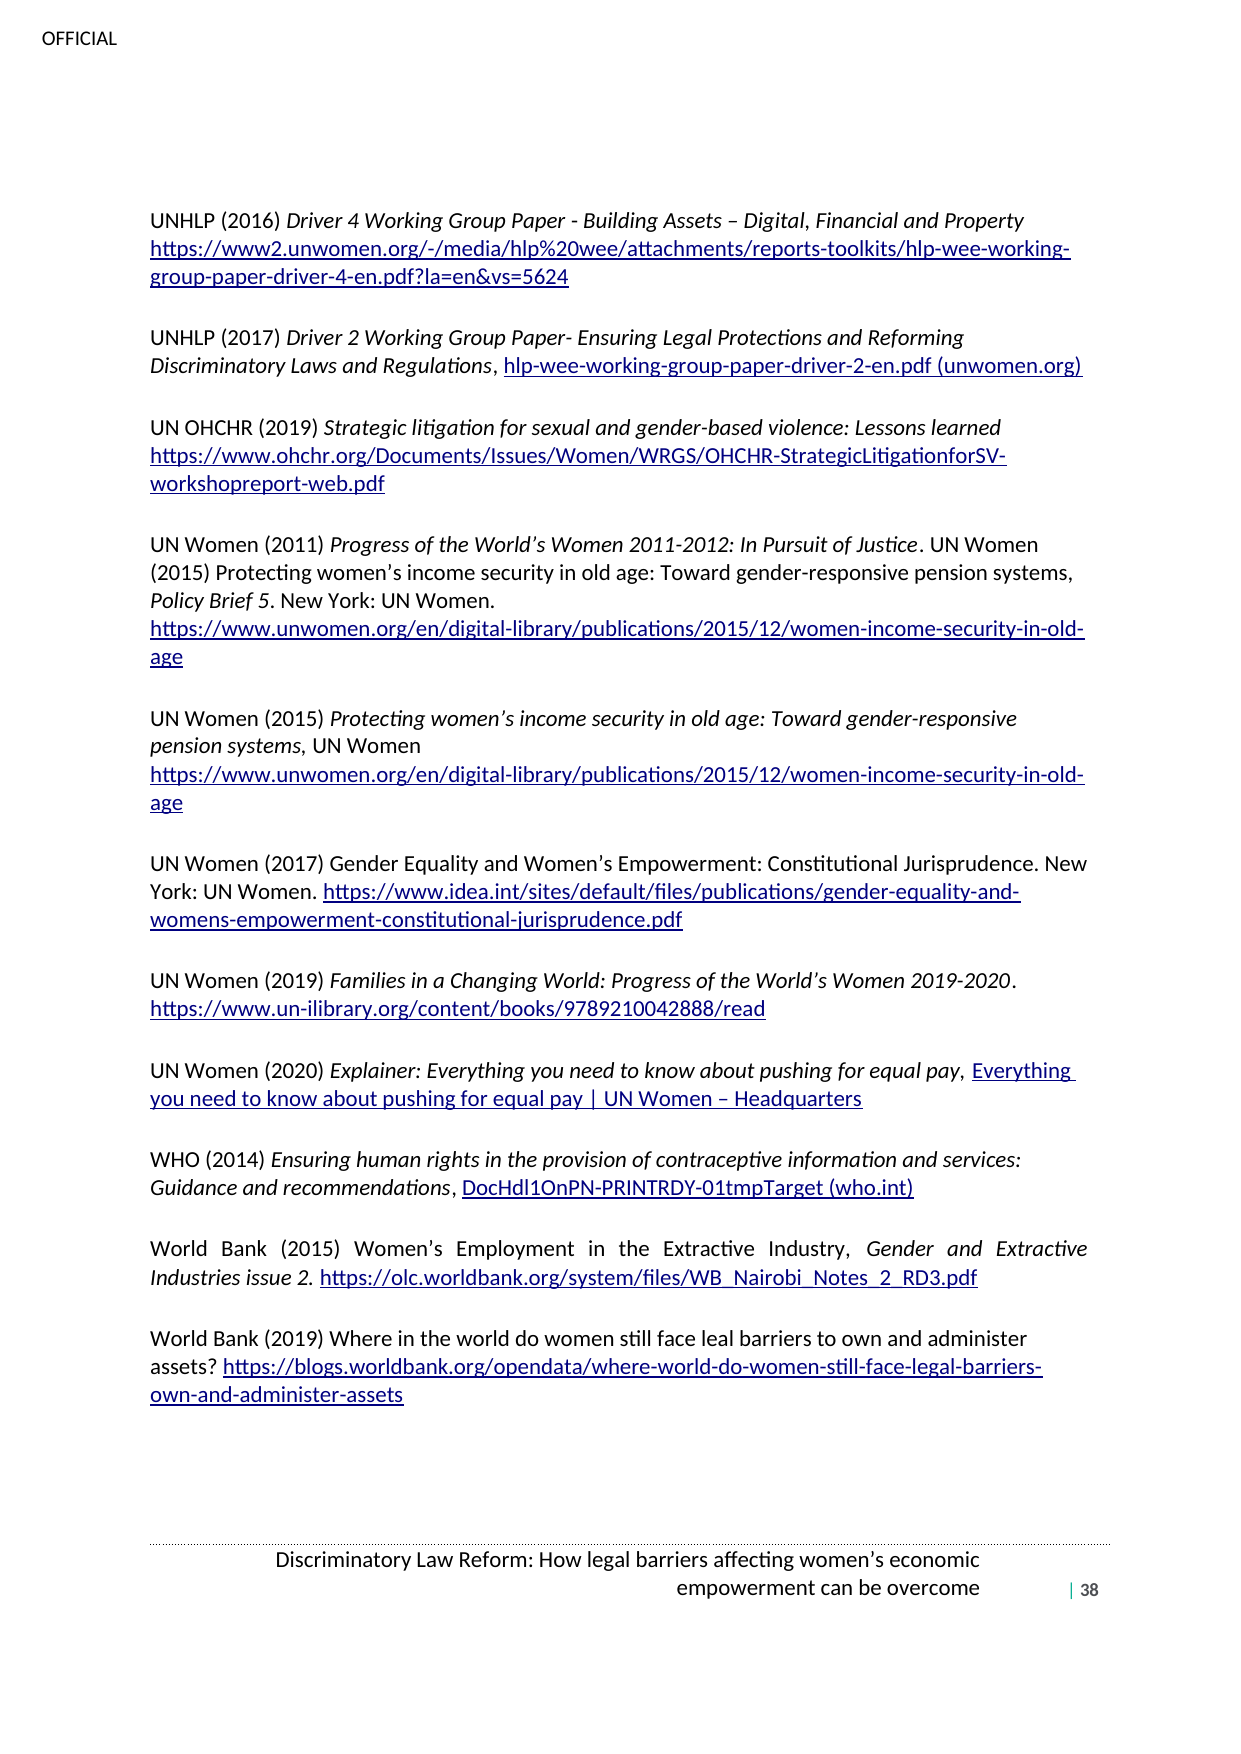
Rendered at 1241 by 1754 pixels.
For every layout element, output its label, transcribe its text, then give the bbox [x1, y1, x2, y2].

text World Bank (2015) Women’s Employment in the Extractive Industry, Gender and Extractive Industries issue 2. https://olc.worldbank.org/system/files/WB_Nairobi_Notes_2_RD3.pdf [150, 1234, 1090, 1291]
text UNHLP (2016) Driver 4 Working Group Paper - Building Assets – Digital, Financial and Property https://www2.unwomen.org/-/media/hlp%20wee/attachments/reports-toolkits/hlp-wee-working-group-paper-driver-4-en.pdf?la=en&vs=5624 [150, 206, 1090, 290]
text UN Women (2019) Families in a Changing World: Progress of the World’s Women 2019-2020. https://www.un-ilibrary.org/content/books/9789210042888/read [150, 966, 1090, 1022]
text UN Women (2015) Protecting women’s income security in old age: Toward gender-responsive pension systems, UN Women https://www.unwomen.org/en/digital-library/publications/2015/12/women-income-security-in-old-age [150, 704, 1090, 816]
text UNHLP (2017) Driver 2 Working Group Paper- Ensuring Legal Protections and Reforming Discriminatory Laws and Regulations, hlp-wee-working-group-paper-driver-2-en.pdf (unwomen.org) [150, 323, 1090, 379]
text WHO (2014) Ensuring human rights in the provision of contraceptive information and services: Guidance and recommendations, DocHdl1OnPN-PRINTRDY-01tmpTarget (who.int) [150, 1145, 1090, 1201]
text World Bank (2019) Where in the world do women still face leal barriers to own and administer assets? https://blogs.worldbank.org/opendata/where-world-do-women-still-face-legal-barriers-own-and-administer-assets [150, 1324, 1090, 1408]
text UN Women (2017) Gender Equality and Women’s Empowerment: Constitutional Jurisprudence. New York: UN Women. https://www.idea.int/sites/default/files/publications/gender-equality-and-womens-empowerment-constitutional-jurisprudence.pdf [150, 849, 1090, 933]
text UN Women (2020) Explainer: Everything you need to know about pushing for equal pay, Everything you need to know about pushing for equal pay | UN Women – Headquarters [150, 1056, 1090, 1112]
text UN Women (2011) Progress of the World’s Women 2011-2012: In Pursuit of Justice. UN Women (2015) Protecting women’s income security in old age: Toward gender-responsive pension systems, Policy Brief 5. New York: UN Women. https://www.unwomen.org/en/digital-library/publications/2015/12/women-income-security-in-old-age [150, 530, 1090, 670]
text UN OHCHR (2019) Strategic litigation for sexual and gender-based violence: Lessons learned https://www.ohchr.org/Documents/Issues/Women/WRGS/OHCHR-StrategicLitigationforSV-workshopreport-web.pdf [150, 413, 1090, 497]
